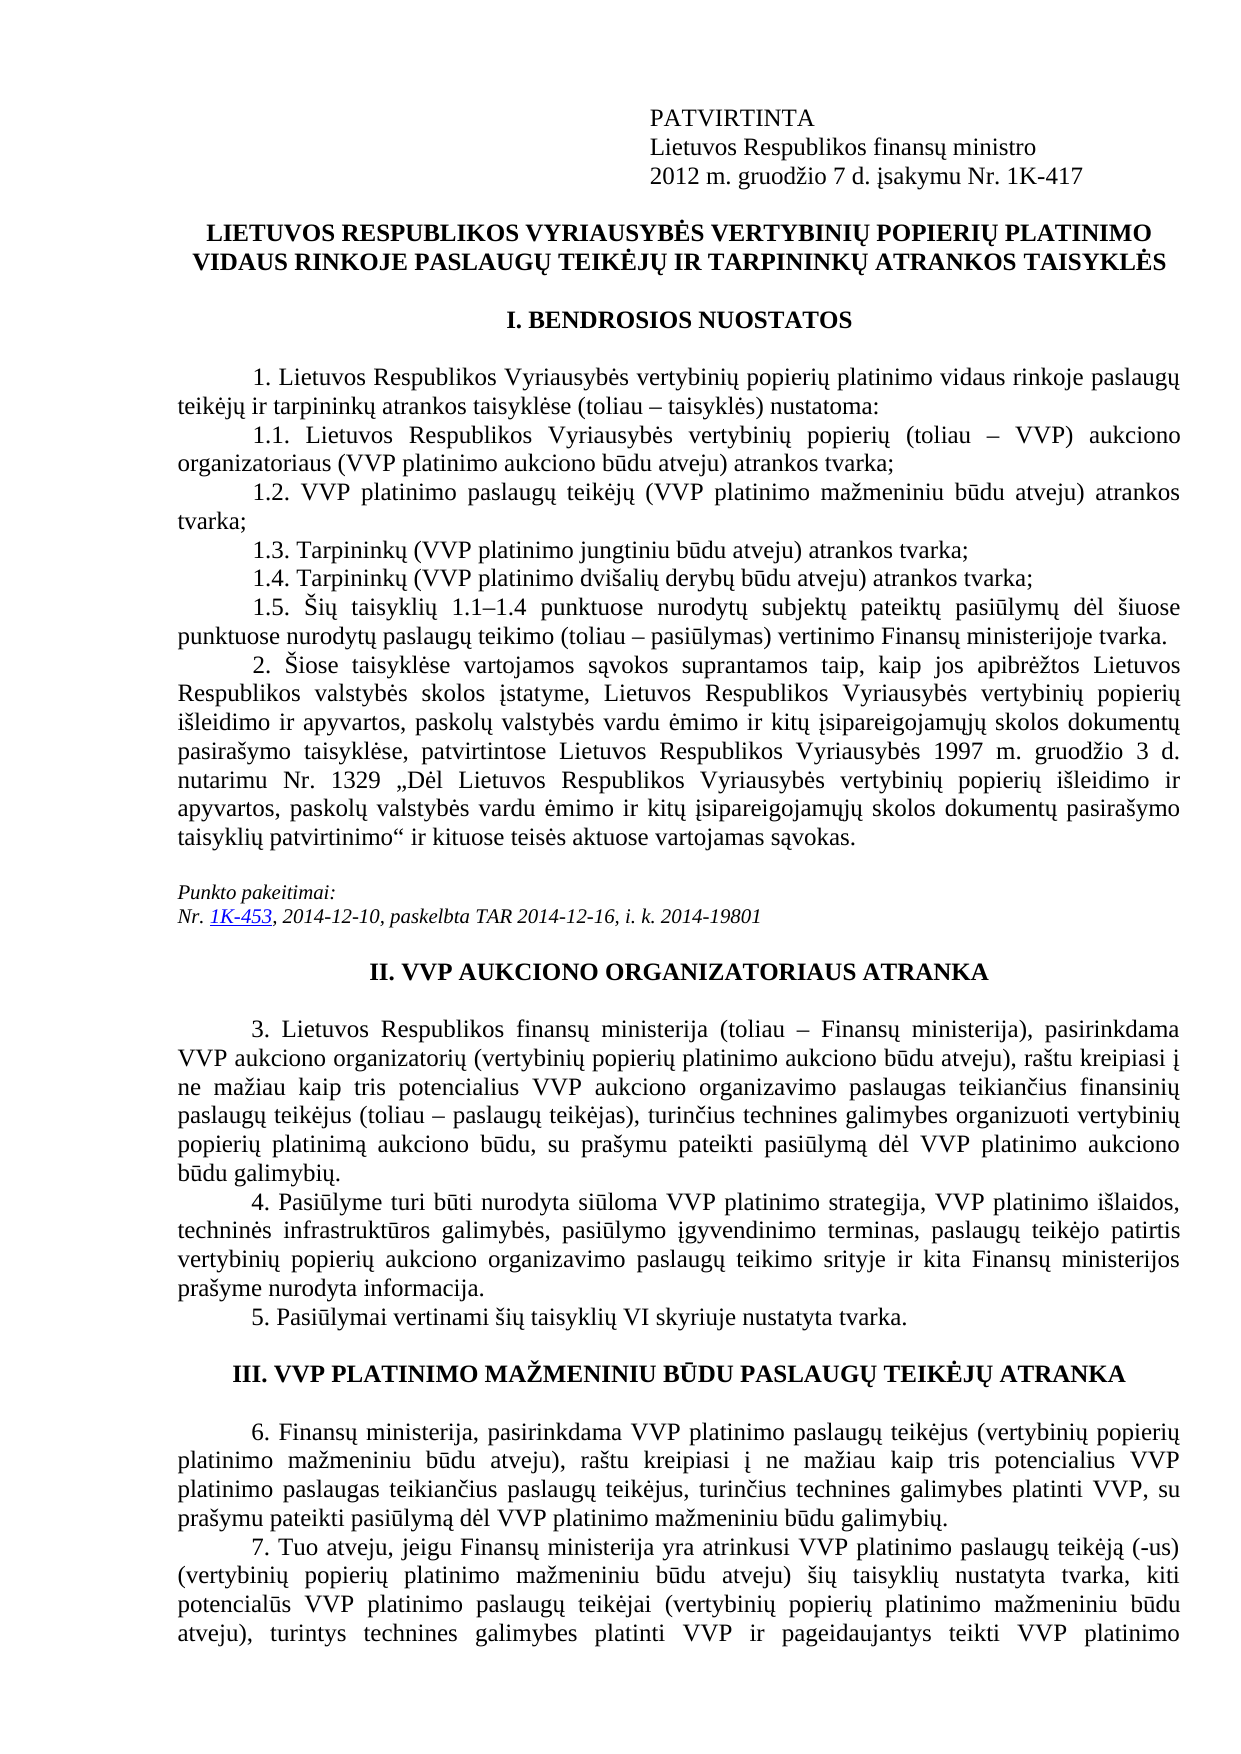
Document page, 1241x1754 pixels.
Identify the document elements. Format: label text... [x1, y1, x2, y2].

text 1.2. VVP platinimo paslaugų teikėjų (VVP platinimo mažmeniniu būdu atveju) atrankos tvarka; [177, 477, 1181, 535]
text 1.5. Šių taisyklių 1.1–1.4 punktuose nurodytų subjektų pateiktų pasiūlymų dėl šiuose punktuose nurodytų paslaugų teikimo (toliau – pasiūlymas) vertinimo Finansų ministerijoje tvarka. [177, 592, 1181, 650]
text III. VVP PLATINIMO MAŽMENINIU BŪDU PASLAUGŲ TEIKĖJŲ ATRANKA [177, 1359, 1181, 1388]
text 4. Pasiūlyme turi būti nurodyta siūloma VVP platinimo strategija, VVP platinimo išlaidos, techninės infrastruktūros galimybės, pasiūlymo įgyvendinimo terminas, paslaugų teikėjo patirtis vertybinių popierių aukciono organizavimo paslaugų teikimo srityje ir kita Finansų ministerijos prašyme nurodyta informacija. [177, 1187, 1181, 1302]
text 1.1. Lietuvos Respublikos Vyriausybės vertybinių popierių (toliau – VVP) aukciono organizatoriaus (VVP platinimo aukciono būdu atveju) atrankos tvarka; [177, 420, 1181, 477]
text 1.4. Tarpininkų (VVP platinimo dvišalių derybų būdu atveju) atrankos tvarka; [177, 563, 1181, 592]
text LIETUVOS RESPUBLIKOS VYRIAUSYBĖS VERTYBINIŲ POPIERIŲ PLATINIMO VIDAUS RINKOJE PASLAUGŲ TEIKĖJŲ IR TARPININKŲ ATRANKOS TAISYKLĖS [177, 218, 1181, 276]
text 5. Pasiūlymai vertinami šių taisyklių VI skyriuje nustatyta tvarka. [177, 1302, 1181, 1330]
text 1. Lietuvos Respublikos Vyriausybės vertybinių popierių platinimo vidaus rinkoje paslaugų teikėjų ir tarpininkų atrankos taisyklėse (toliau – taisyklės) nustatoma: [177, 362, 1181, 420]
text 2012 m. gruodžio 7 d. įsakymu Nr. 1K-417 [649, 161, 1181, 190]
text 1.3. Tarpininkų (VVP platinimo jungtiniu būdu atveju) atrankos tvarka; [177, 535, 1181, 563]
text Punkto pakeitimai: [177, 880, 1181, 904]
text 3. Lietuvos Respublikos finansų ministerija (toliau – Finansų ministerija), pasirinkdama VVP aukciono organizatorių (vertybinių popierių platinimo aukciono būdu atveju), raštu kreipiasi į ne mažiau kaip tris potencialius VVP aukciono organizavimo paslaugas teikiančius finansinių paslaugų teikėjus (toliau – paslaugų teikėjas), turinčius technines galimybes organizuoti vertybinių popierių platinimą aukciono būdu, su prašymu pateikti pasiūlymą dėl VVP platinimo aukciono būdu galimybių. [177, 1014, 1181, 1187]
text 7. Tuo atveju, jeigu Finansų ministerija yra atrinkusi VVP platinimo paslaugų teikėją (-us) (vertybinių popierių platinimo mažmeniniu būdu atveju) šių taisyklių nustatyta tvarka, kiti potencialūs VVP platinimo paslaugų teikėjai (vertybinių popierių platinimo mažmeniniu būdu atveju), turintys technines galimybes platinti VVP ir pageidaujantys teikti VVP platinimo [177, 1532, 1181, 1647]
text 6. Finansų ministerija, pasirinkdama VVP platinimo paslaugų teikėjus (vertybinių popierių platinimo mažmeniniu būdu atveju), raštu kreipiasi į ne mažiau kaip tris potencialius VVP platinimo paslaugas teikiančius paslaugų teikėjus, turinčius technines galimybes platinti VVP, su prašymu pateikti pasiūlymą dėl VVP platinimo mažmeniniu būdu galimybių. [177, 1417, 1181, 1532]
text Nr. 1K-453, 2014-12-10, paskelbta TAR 2014-12-16, i. k. 2014-19801 [177, 904, 1181, 928]
text II. VVP AUKCIONO ORGANIZATORIAUS ATRANKA [177, 957, 1181, 985]
text Lietuvos Respublikos finansų ministro [649, 132, 1181, 161]
text 2. Šiose taisyklėse vartojamos sąvokos suprantamos taip, kaip jos apibrėžtos Lietuvos Respublikos valstybės skolos įstatyme, Lietuvos Respublikos Vyriausybės vertybinių popierių išleidimo ir apyvartos, paskolų valstybės vardu ėmimo ir kitų įsipareigojamųjų skolos dokumentų pasirašymo taisyklėse, patvirtintose Lietuvos Respublikos Vyriausybės 1997 m. gruodžio 3 d. nutarimu Nr. 1329 „Dėl Lietuvos Respublikos Vyriausybės vertybinių popierių išleidimo ir apyvartos, paskolų valstybės vardu ėmimo ir kitų įsipareigojamųjų skolos dokumentų pasirašymo taisyklių patvirtinimo“ ir kituose teisės aktuose vartojamas sąvokas. [177, 650, 1181, 851]
text PATVIRTINTA [649, 103, 1181, 132]
text I. BENDROSIOS NUOSTATOS [177, 305, 1181, 333]
